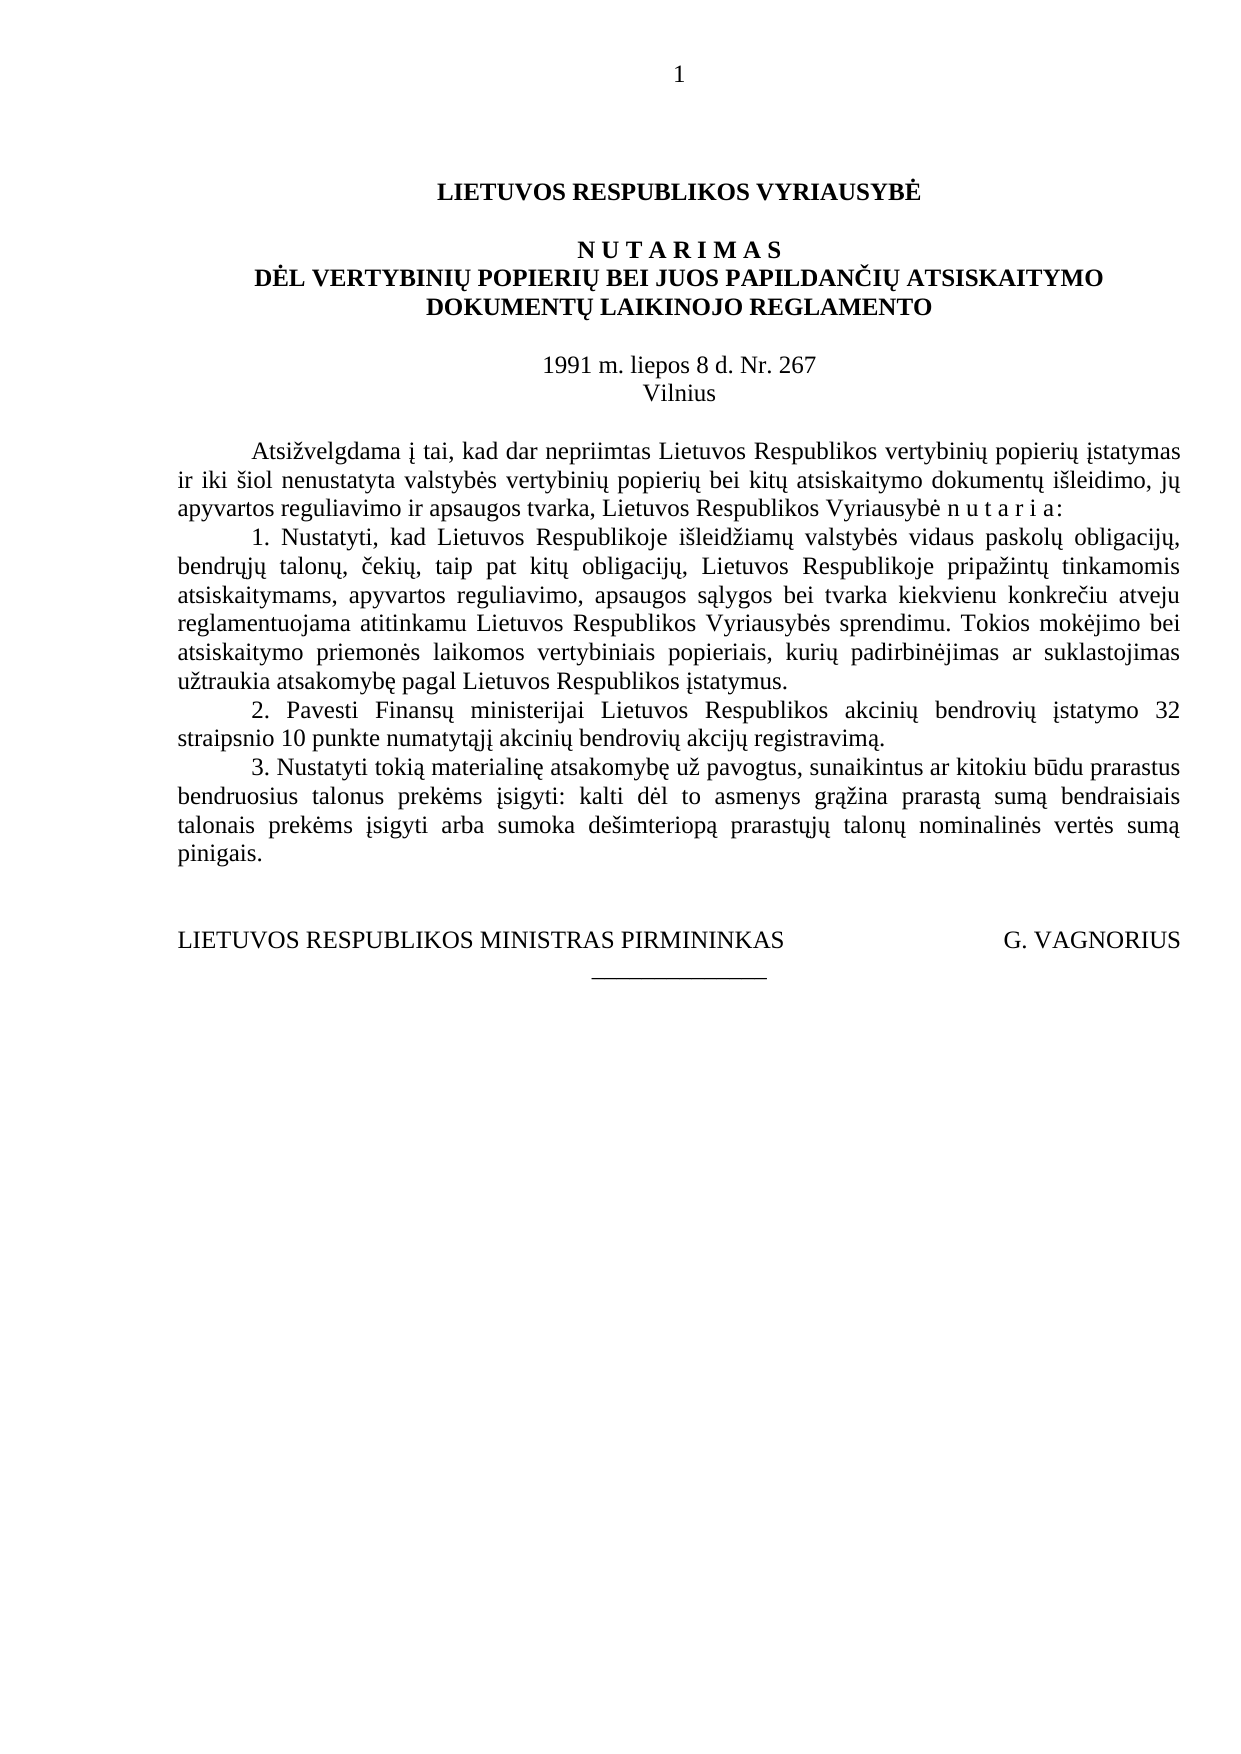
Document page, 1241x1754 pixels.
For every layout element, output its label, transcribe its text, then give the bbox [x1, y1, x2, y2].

text Vilnius [177, 378, 1181, 407]
text 1991 m. liepos 8 d. Nr. 267 [177, 350, 1181, 378]
text ______________ [177, 953, 1181, 982]
text LIETUVOS RESPUBLIKOS VYRIAUSYBĖ [177, 177, 1181, 206]
text Atsižvelgdama į tai, kad dar nepriimtas Lietuvos Respublikos vertybinių popierių įstatymas ir iki šiol nenustatyta valstybės vertybinių popierių bei kitų atsiskaitymo dokumentų išleidimo, jų apyvartos reguliavimo ir apsaugos tvarka, Lietuvos Respublikos Vyriausybė nutaria: [177, 436, 1181, 522]
text N U T A R I M A S [177, 235, 1181, 263]
text DĖL VERTYBINIŲ POPIERIŲ BEI JUOS PAPILDANČIŲ ATSISKAITYMO DOKUMENTŲ LAIKINOJO REGLAMENTO [177, 263, 1181, 321]
text 3. Nustatyti tokią materialinę atsakomybę už pavogtus, sunaikintus ar kitokiu būdu prarastus bendruosius talonus prekėms įsigyti: kalti dėl to asmenys grąžina prarastą sumą bendraisiais talonais prekėms įsigyti arba sumoka dešimteriopą prarastųjų talonų nominalinės vertės sumą pinigais. [177, 752, 1181, 867]
text 2. Pavesti Finansų ministerijai Lietuvos Respublikos akcinių bendrovių įstatymo 32 straipsnio 10 punkte numatytąjį akcinių bendrovių akcijų registravimą. [177, 695, 1181, 752]
text 1. Nustatyti, kad Lietuvos Respublikoje išleidžiamų valstybės vidaus paskolų obligacijų, bendrųjų talonų, čekių, taip pat kitų obligacijų, Lietuvos Respublikoje pripažintų tinkamomis atsiskaitymams, apyvartos reguliavimo, apsaugos sąlygos bei tvarka kiekvienu konkrečiu atveju reglamentuojama atitinkamu Lietuvos Respublikos Vyriausybės sprendimu. Tokios mokėjimo bei atsiskaitymo priemonės laikomos vertybiniais popieriais, kurių padirbinėjimas ar suklastojimas užtraukia atsakomybę pagal Lietuvos Respublikos įstatymus. [177, 522, 1181, 695]
text LIETUVOS RESPUBLIKOS MINISTRAS PIRMININKAS G. VAGNORIUS [177, 925, 1181, 953]
